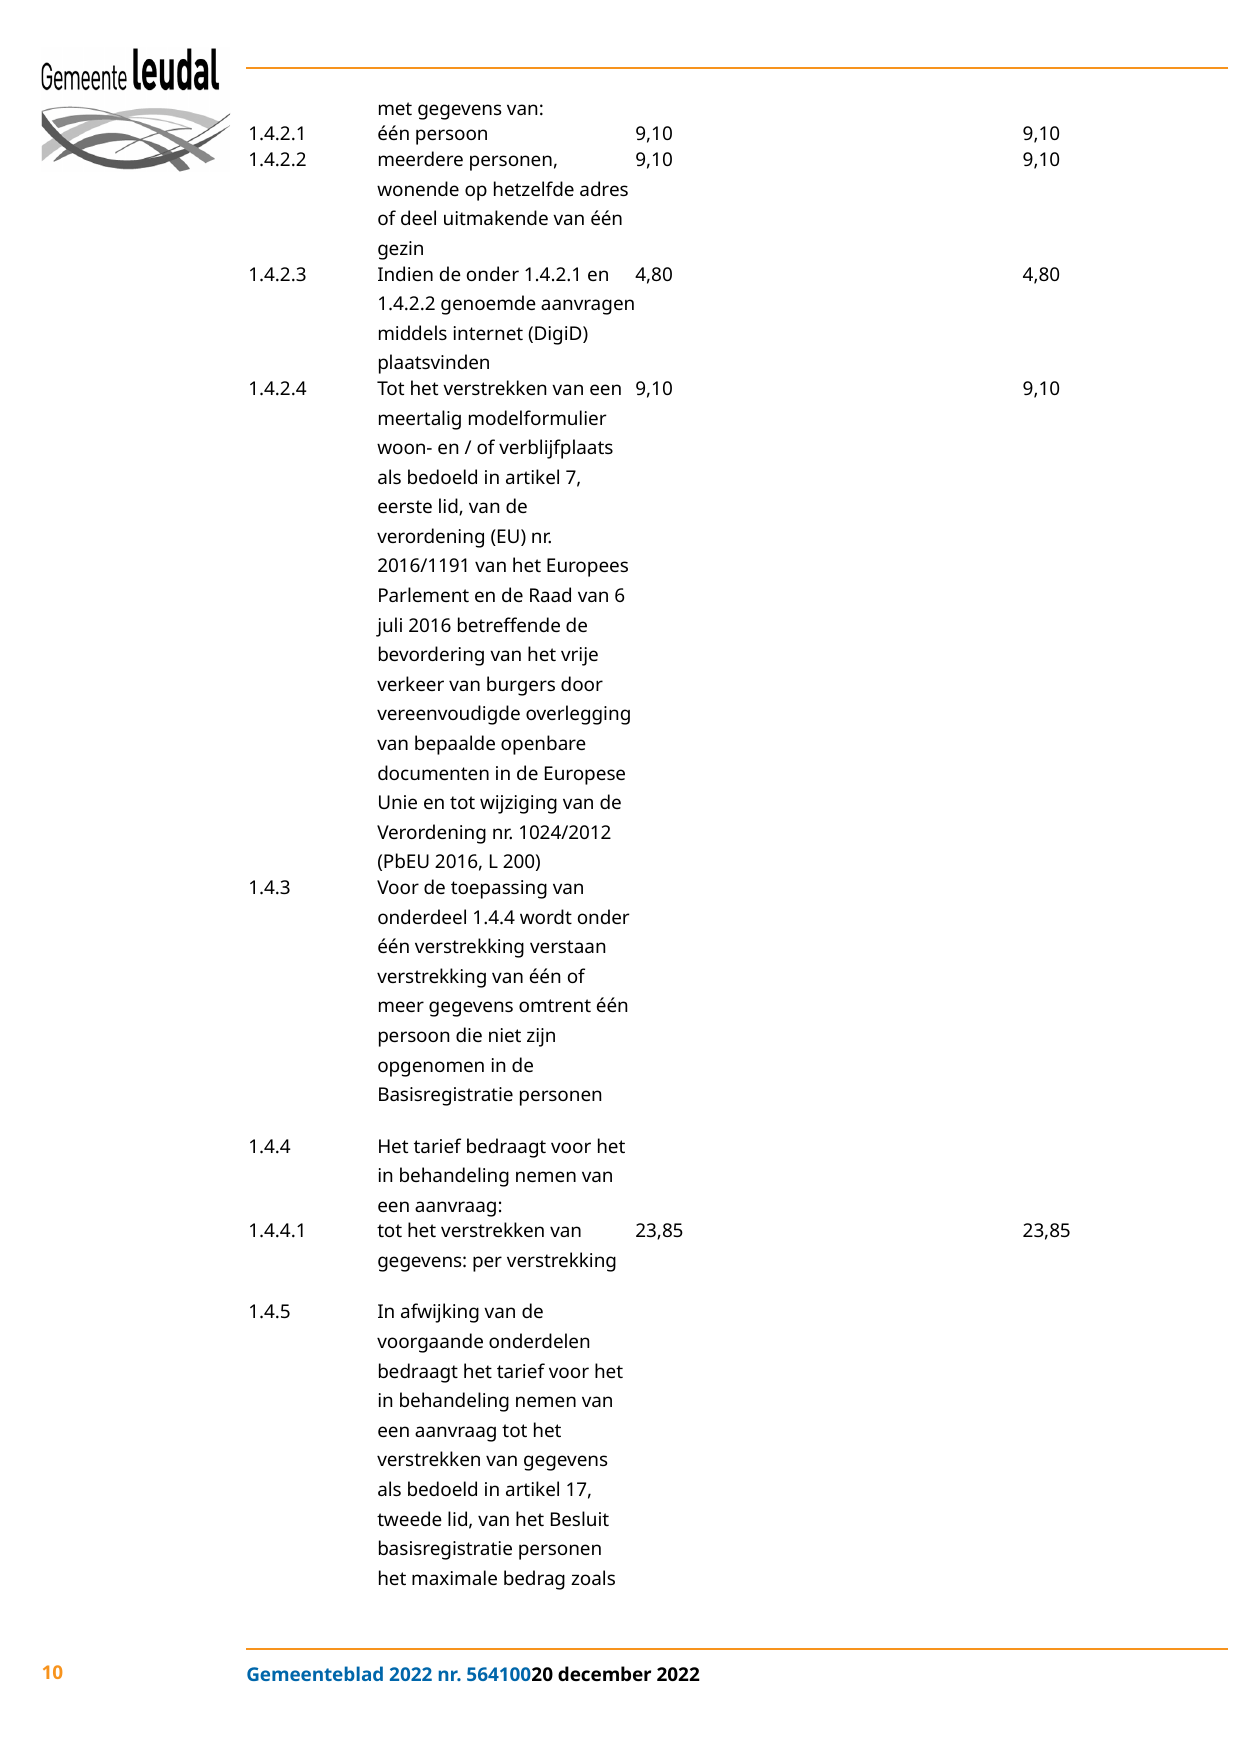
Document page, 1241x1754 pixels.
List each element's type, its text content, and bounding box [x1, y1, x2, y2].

table_cell [635, 1299, 1022, 1591]
table_cell [1023, 95, 1152, 121]
table_cell 1.4.2.2 [248, 146, 377, 261]
table_cell [635, 1273, 1022, 1299]
table_cell [635, 1107, 1022, 1133]
table_cell 1.4.2.3 [248, 261, 377, 375]
table_cell Voor de toepassing van onderdeel 1.4.4 wordt onder één verstrekking verstaan verstrekking van één of meer gegevens omtrent één persoon die niet zijn opgenomen in de Basisregistratie personen [377, 874, 635, 1107]
table_cell [1023, 1299, 1152, 1591]
table_cell 4,80 [1023, 261, 1152, 375]
table_cell [248, 1107, 377, 1133]
table_cell 23,85 [635, 1218, 1022, 1273]
table_cell 9,10 [1023, 121, 1152, 146]
table_cell [377, 1273, 635, 1299]
table_cell [635, 1133, 1022, 1218]
table_cell Het tarief bedraagt voor het in behandeling nemen van een aanvraag: [377, 1133, 635, 1218]
table_cell 1.4.5 [248, 1299, 377, 1591]
table_cell 23,85 [1023, 1218, 1152, 1273]
table_cell meerdere personen, wonende op hetzelfde adres of deel uitmakende van één gezin [377, 146, 635, 261]
table_cell 1.4.4 [248, 1133, 377, 1218]
table_cell 1.4.4.1 [248, 1218, 377, 1273]
table_cell [377, 1107, 635, 1133]
table_cell 4,80 [635, 261, 1022, 375]
table_cell 9,10 [1023, 146, 1152, 261]
table_cell 1.4.2.4 [248, 375, 377, 874]
table_cell [635, 874, 1022, 1107]
table_cell 9,10 [635, 146, 1022, 261]
table_cell [1023, 1133, 1152, 1218]
table_cell 9,10 [635, 121, 1022, 146]
table_cell Indien de onder 1.4.2.1 en 1.4.2.2 genoemde aanvragen middels internet (DigiD) plaatsvinden [377, 261, 635, 375]
table_cell [1023, 1107, 1152, 1133]
table_cell 1.4.3 [248, 874, 377, 1107]
table_cell [1023, 1273, 1152, 1299]
table_cell [248, 1273, 377, 1299]
table_cell [1023, 874, 1152, 1107]
table_cell 9,10 [1023, 375, 1152, 874]
table_cell met gegevens van: [377, 95, 635, 121]
table_cell één persoon [377, 121, 635, 146]
table_cell [635, 95, 1022, 121]
table_cell 9,10 [635, 375, 1022, 874]
table_cell Tot het verstrekken van een meertalig modelformulier woon- en / of verblijfplaats als bedoeld in artikel 7, eerste lid, van de verordening (EU) nr. 2016/1191 van het Europees Parlement en de Raad van 6 juli 2016 betreffende de bevordering van het vrije verkeer van burgers door vereenvoudigde overlegging van bepaalde openbare documenten in de Europese Unie en tot wijziging van de Verordening nr. 1024/2012 (PbEU 2016, L 200) [377, 375, 635, 874]
table_cell [248, 95, 377, 121]
picture [41, 47, 231, 172]
table_cell 1.4.2.1 [248, 121, 377, 146]
table_cell tot het verstrekken van gegevens: per verstrekking [377, 1218, 635, 1273]
table_cell In afwijking van de voorgaande onderdelen bedraagt het tarief voor het in behandeling nemen van een aanvraag tot het verstrekken van gegevens als bedoeld in artikel 17, tweede lid, van het Besluit basisregistratie personen het maximale bedrag zoals [377, 1299, 635, 1591]
